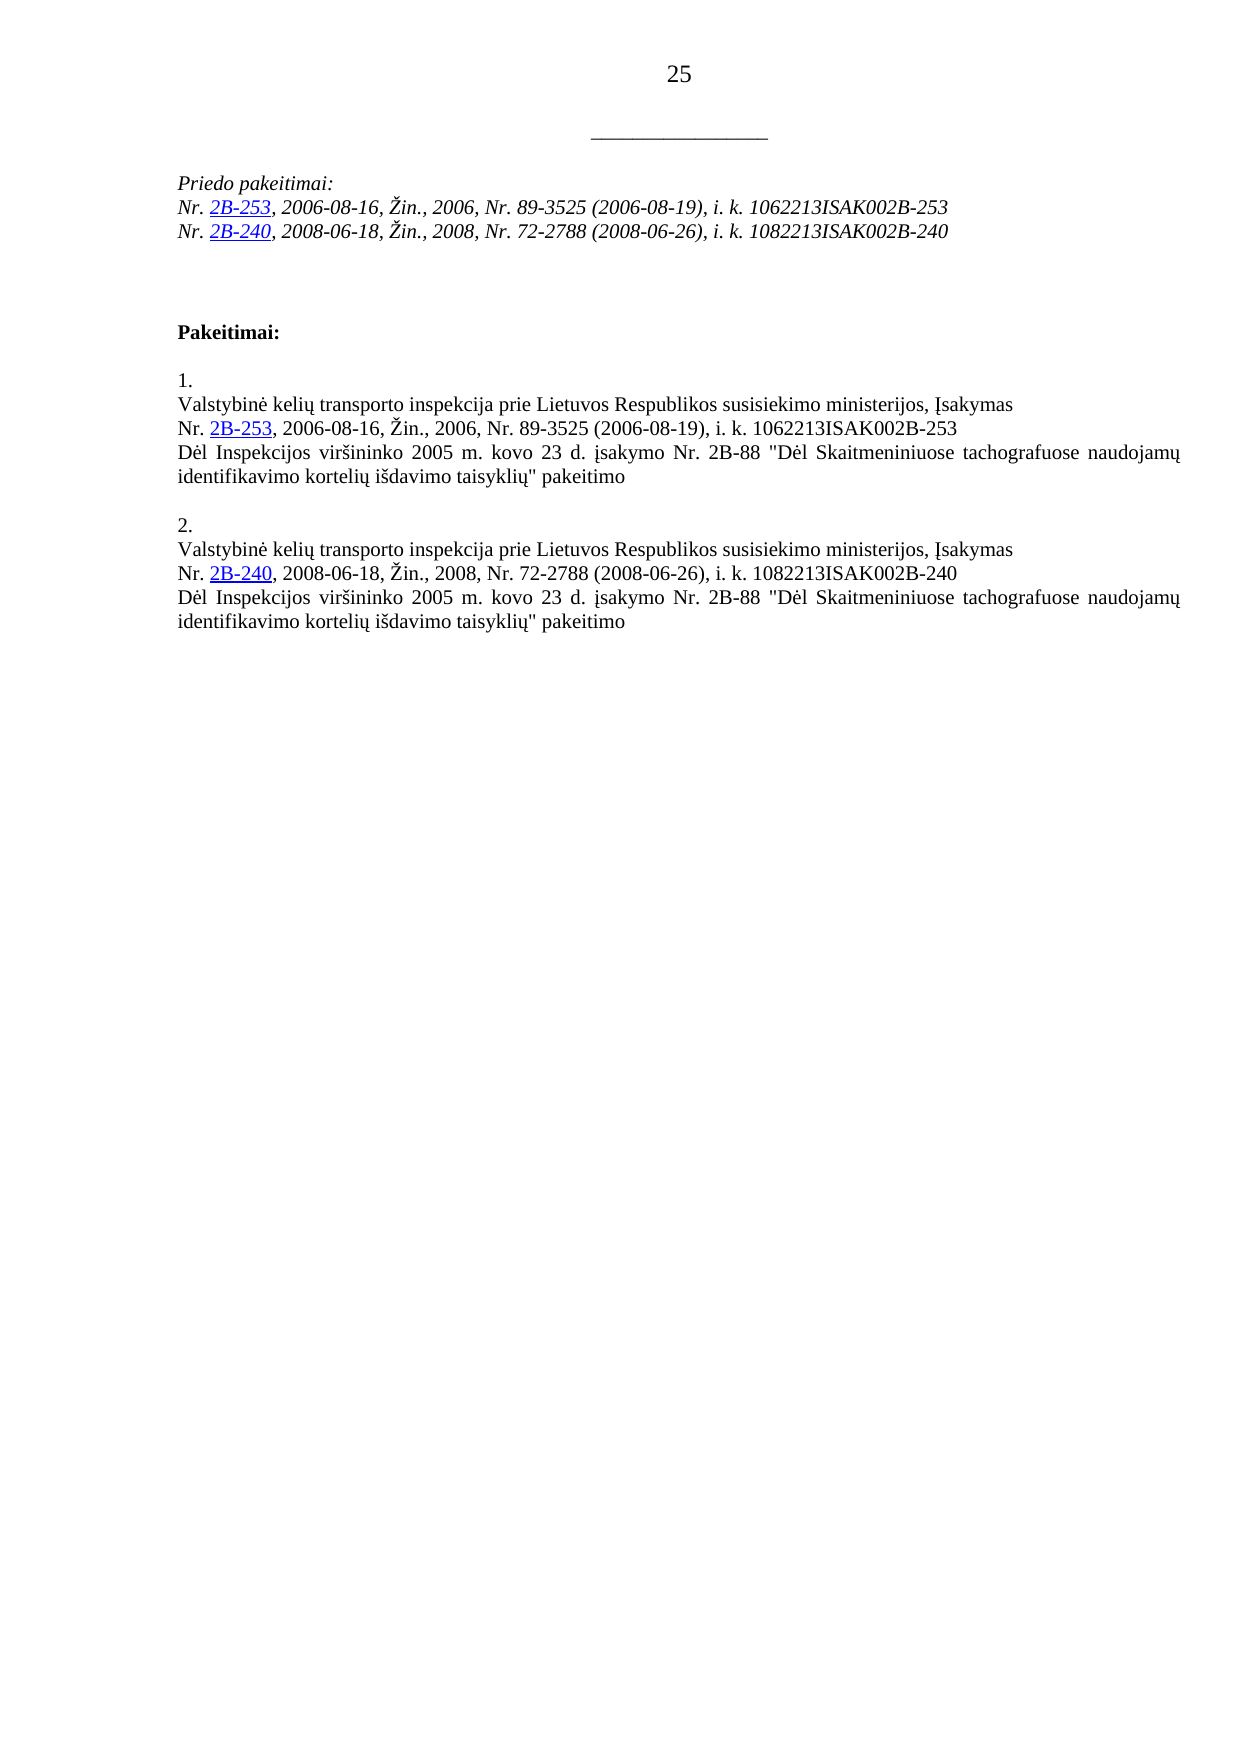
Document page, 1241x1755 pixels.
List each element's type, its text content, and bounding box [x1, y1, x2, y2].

text Valstybinė kelių transporto inspekcija prie Lietuvos Respublikos susisiekimo ministerijos, Įsakymas [177, 537, 1181, 561]
text Valstybinė kelių transporto inspekcija prie Lietuvos Respublikos susisiekimo ministerijos, Įsakymas [177, 392, 1181, 416]
text 1. [177, 368, 1181, 392]
text Dėl Inspekcijos viršininko 2005 m. kovo 23 d. įsakymo Nr. 2B-88 "Dėl Skaitmeniniuose tachografuose naudojamų identifikavimo kortelių išdavimo taisyklių" pakeitimo [177, 585, 1181, 633]
text Nr. 2B-240, 2008-06-18, Žin., 2008, Nr. 72-2788 (2008-06-26), i. k. 1082213ISAK002B-240 [177, 219, 1181, 243]
text Priedo pakeitimai: [177, 171, 1181, 195]
text Nr. 2B-253, 2006-08-16, Žin., 2006, Nr. 89-3525 (2006-08-19), i. k. 1062213ISAK002B-253 [177, 195, 1181, 219]
text _________________ [177, 118, 1181, 142]
text Nr. 2B-253, 2006-08-16, Žin., 2006, Nr. 89-3525 (2006-08-19), i. k. 1062213ISAK002B-253 [177, 416, 1181, 440]
text Nr. 2B-240, 2008-06-18, Žin., 2008, Nr. 72-2788 (2008-06-26), i. k. 1082213ISAK002B-240 [177, 561, 1181, 585]
text Pakeitimai: [177, 320, 1181, 344]
text Dėl Inspekcijos viršininko 2005 m. kovo 23 d. įsakymo Nr. 2B-88 "Dėl Skaitmeniniuose tachografuose naudojamų identifikavimo kortelių išdavimo taisyklių" pakeitimo [177, 440, 1181, 488]
text 2. [177, 512, 1181, 537]
